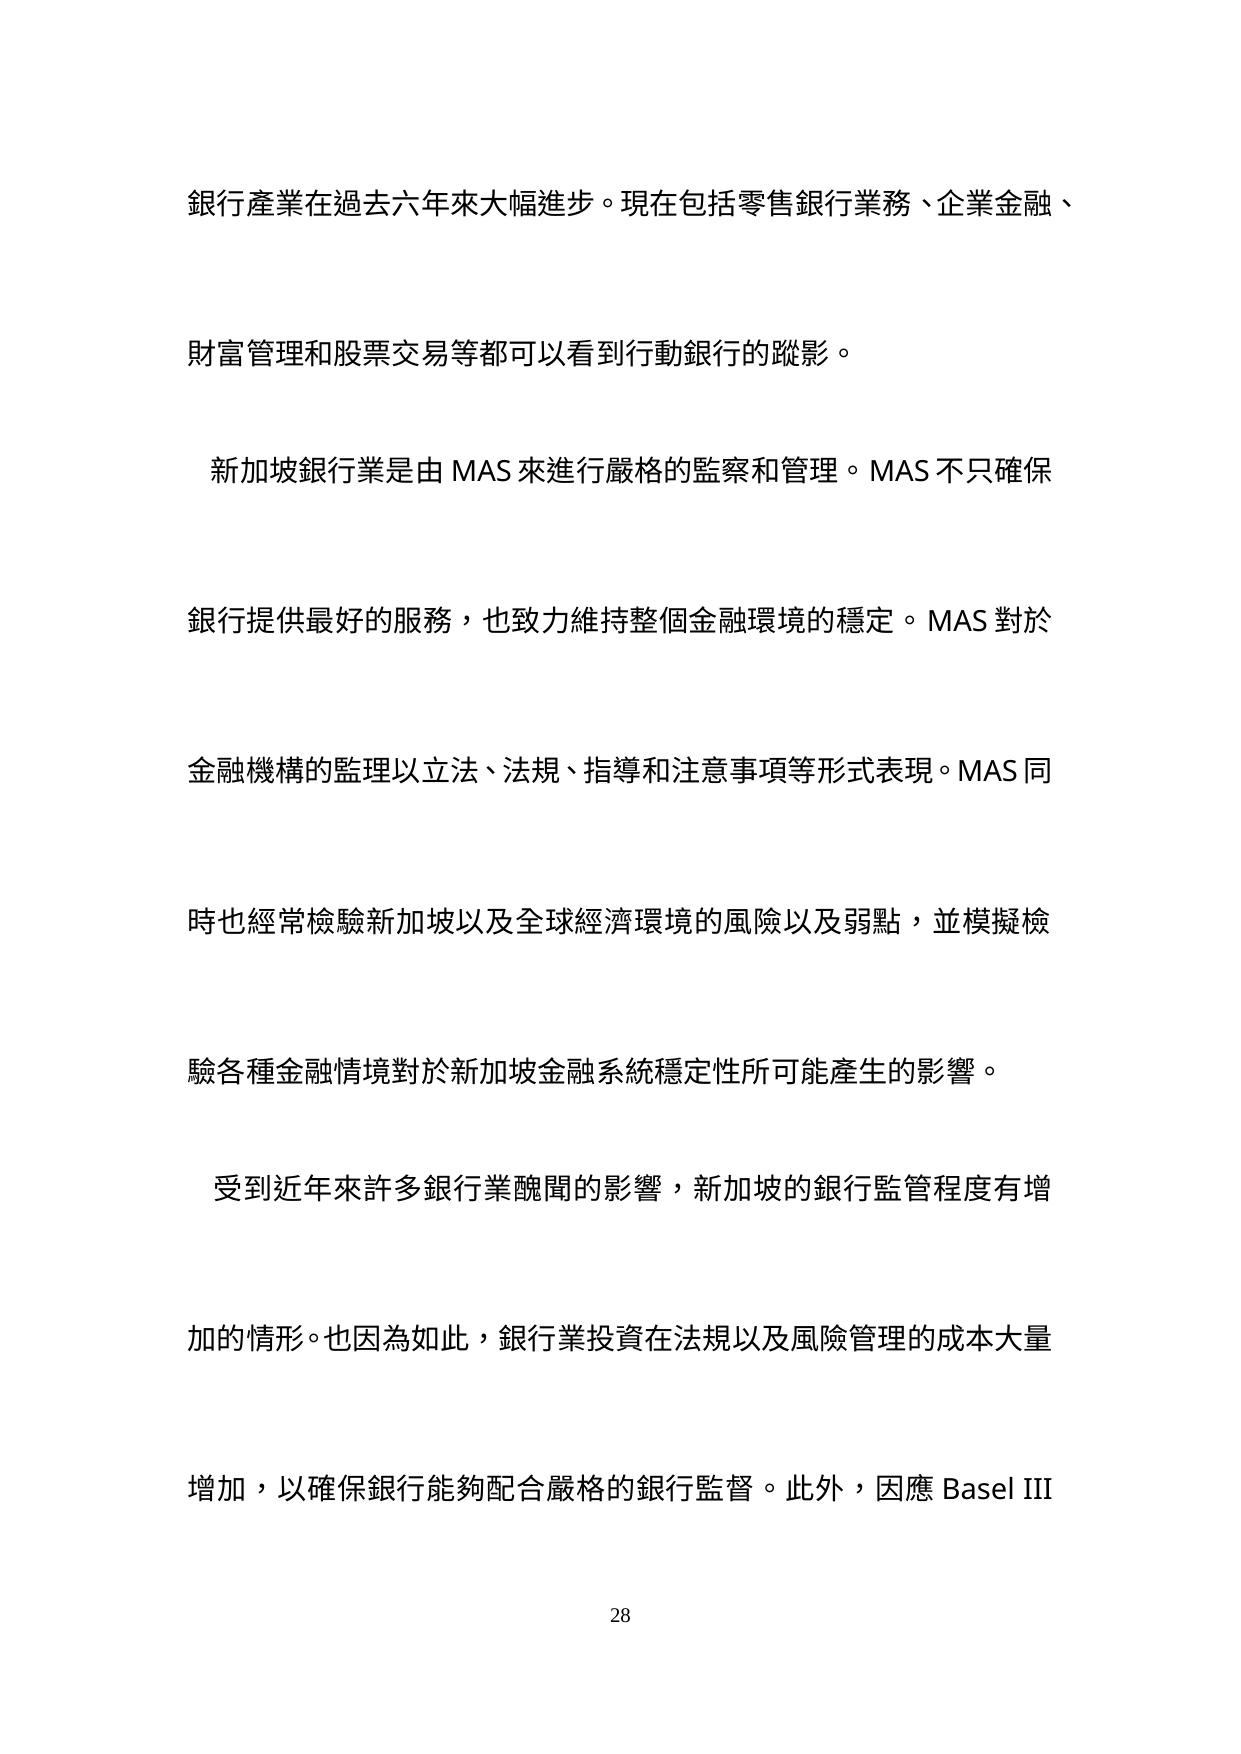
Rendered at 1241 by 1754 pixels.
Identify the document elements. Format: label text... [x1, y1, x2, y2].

text 近年來，隨著科技的發展，以行動裝置來進行銀行及商業活動的情形不斷增加，這也影響了新加坡銀行提供的商品及服務，許多銀行皆朝向提供可以滿足消費者需求的科技服務前進。因此新加坡行動銀行產業在過去六年來大幅進步。現在包括零售銀行業務、企業金融、財富管理和股票交易等都可以看到行動銀行的蹤影。 [187, 164, 1053, 389]
text 新加坡銀行業是由MAS來進行嚴格的監察和管理。MAS不只確保銀行提供最好的服務，也致力維持整個金融環境的穩定。MAS對於金融機構的監理以立法、法規、指導和注意事項等形式表現。MAS同時也經常檢驗新加坡以及全球經濟環境的風險以及弱點，並模擬檢驗各種金融情境對於新加坡金融系統穩定性所可能產生的影響。 [187, 432, 1053, 1107]
text 受到近年來許多銀行業醜聞的影響，新加坡的銀行監管程度有增加的情形。也因為如此，銀行業投資在法規以及風險管理的成本大量增加，以確保銀行能夠配合嚴格的銀行監督。此外，因應Basel III [187, 1149, 1053, 1524]
